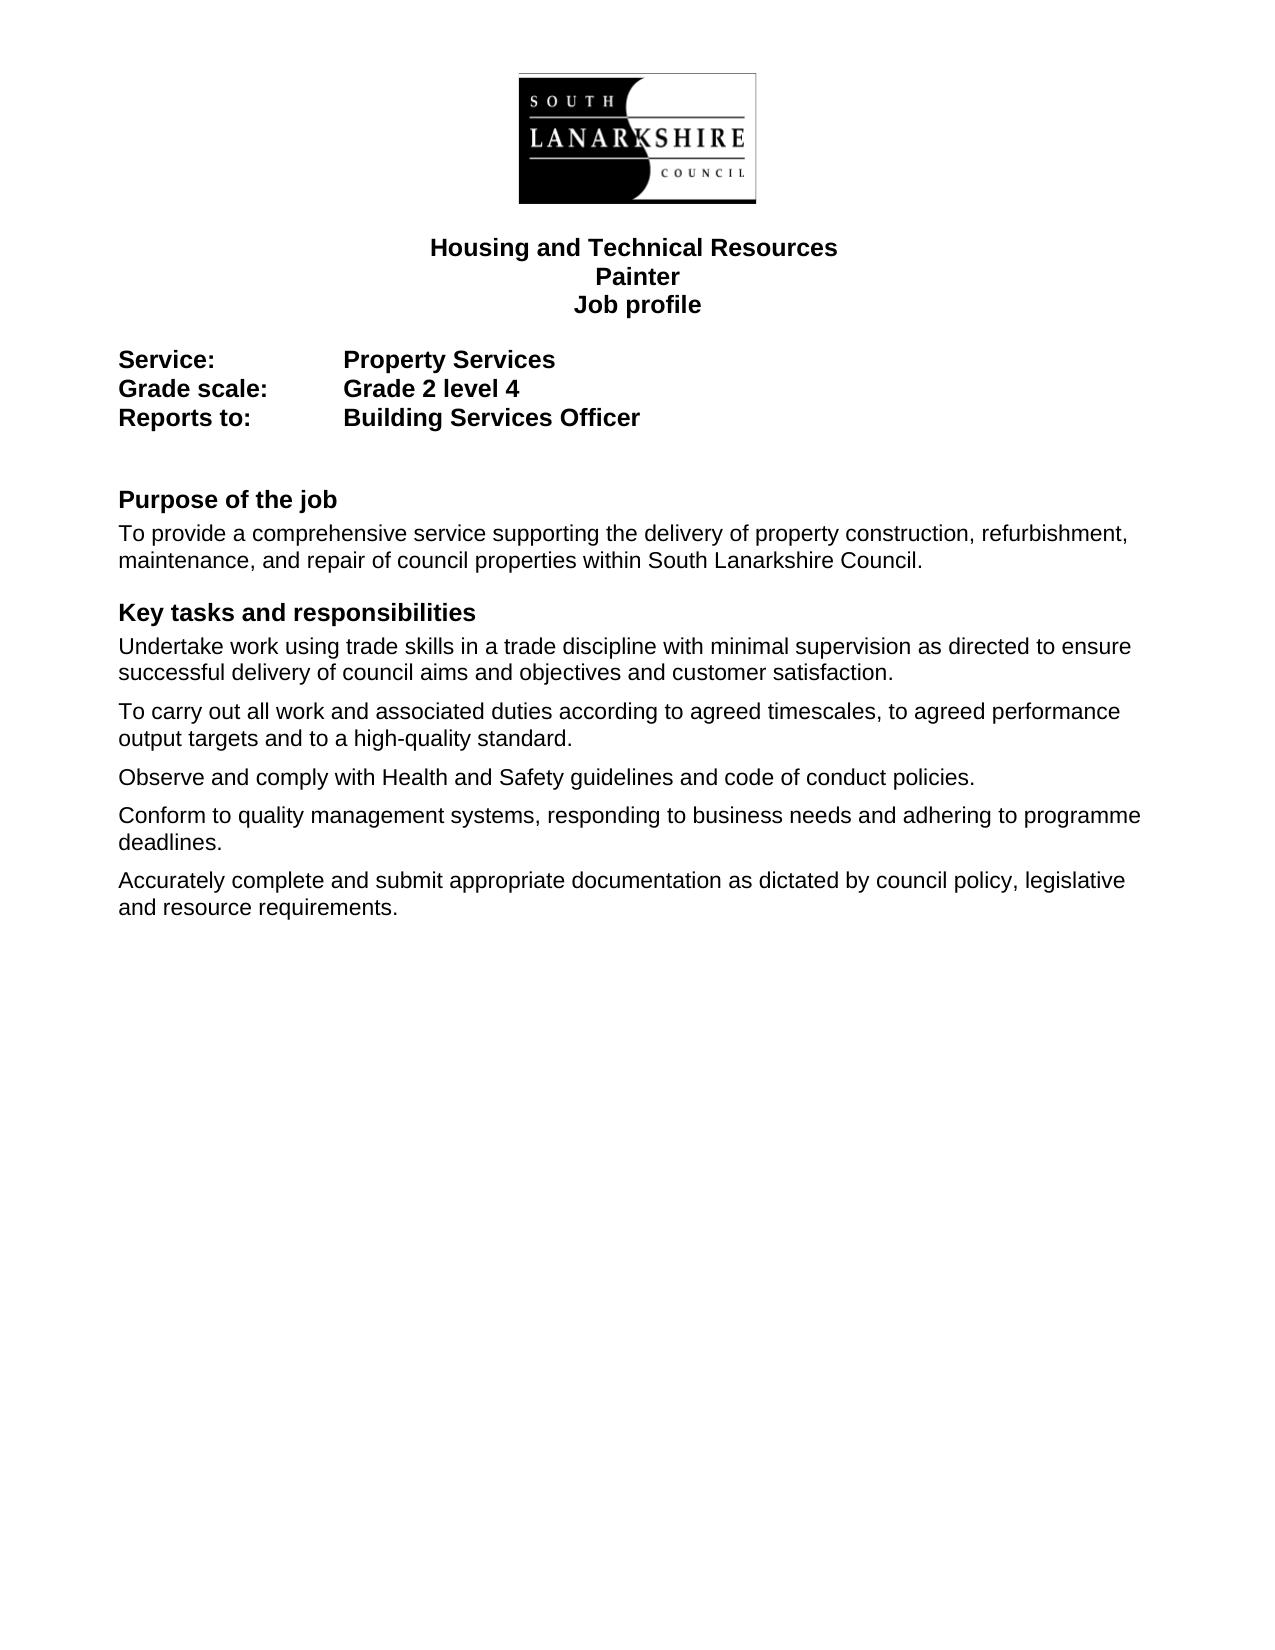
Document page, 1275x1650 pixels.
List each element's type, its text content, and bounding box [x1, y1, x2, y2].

text Service: Property Services [118, 345, 1157, 374]
text Observe and comply with Health and Safety guidelines and code of conduct policies. [118, 763, 1157, 790]
text To provide a comprehensive service supporting the delivery of property construction, refurbishment, maintenance, and repair of council properties within South Lanarkshire Council. [118, 520, 1157, 573]
text Undertake work using trade skills in a trade discipline with minimal supervision as directed to ensure successful delivery of council aims and objectives and customer satisfaction. [118, 633, 1157, 686]
subtitle Key tasks and responsibilities [118, 598, 1157, 627]
text Reports to: Building Services Officer [118, 403, 1157, 432]
text To carry out all work and associated duties according to agreed timescales, to agreed performance output targets and to a high-quality standard. [118, 698, 1157, 751]
text Grade scale: Grade 2 level 4 [118, 374, 1157, 403]
subtitle Purpose of the job [118, 485, 1157, 514]
subtitle Housing and Technical Resources Painter Job profile [118, 233, 1157, 319]
text Accurately complete and submit appropriate documentation as dictated by council policy, legislative and resource requirements. [118, 867, 1157, 920]
text Conform to quality management systems, responding to business needs and adhering to programme deadlines. [118, 802, 1157, 855]
